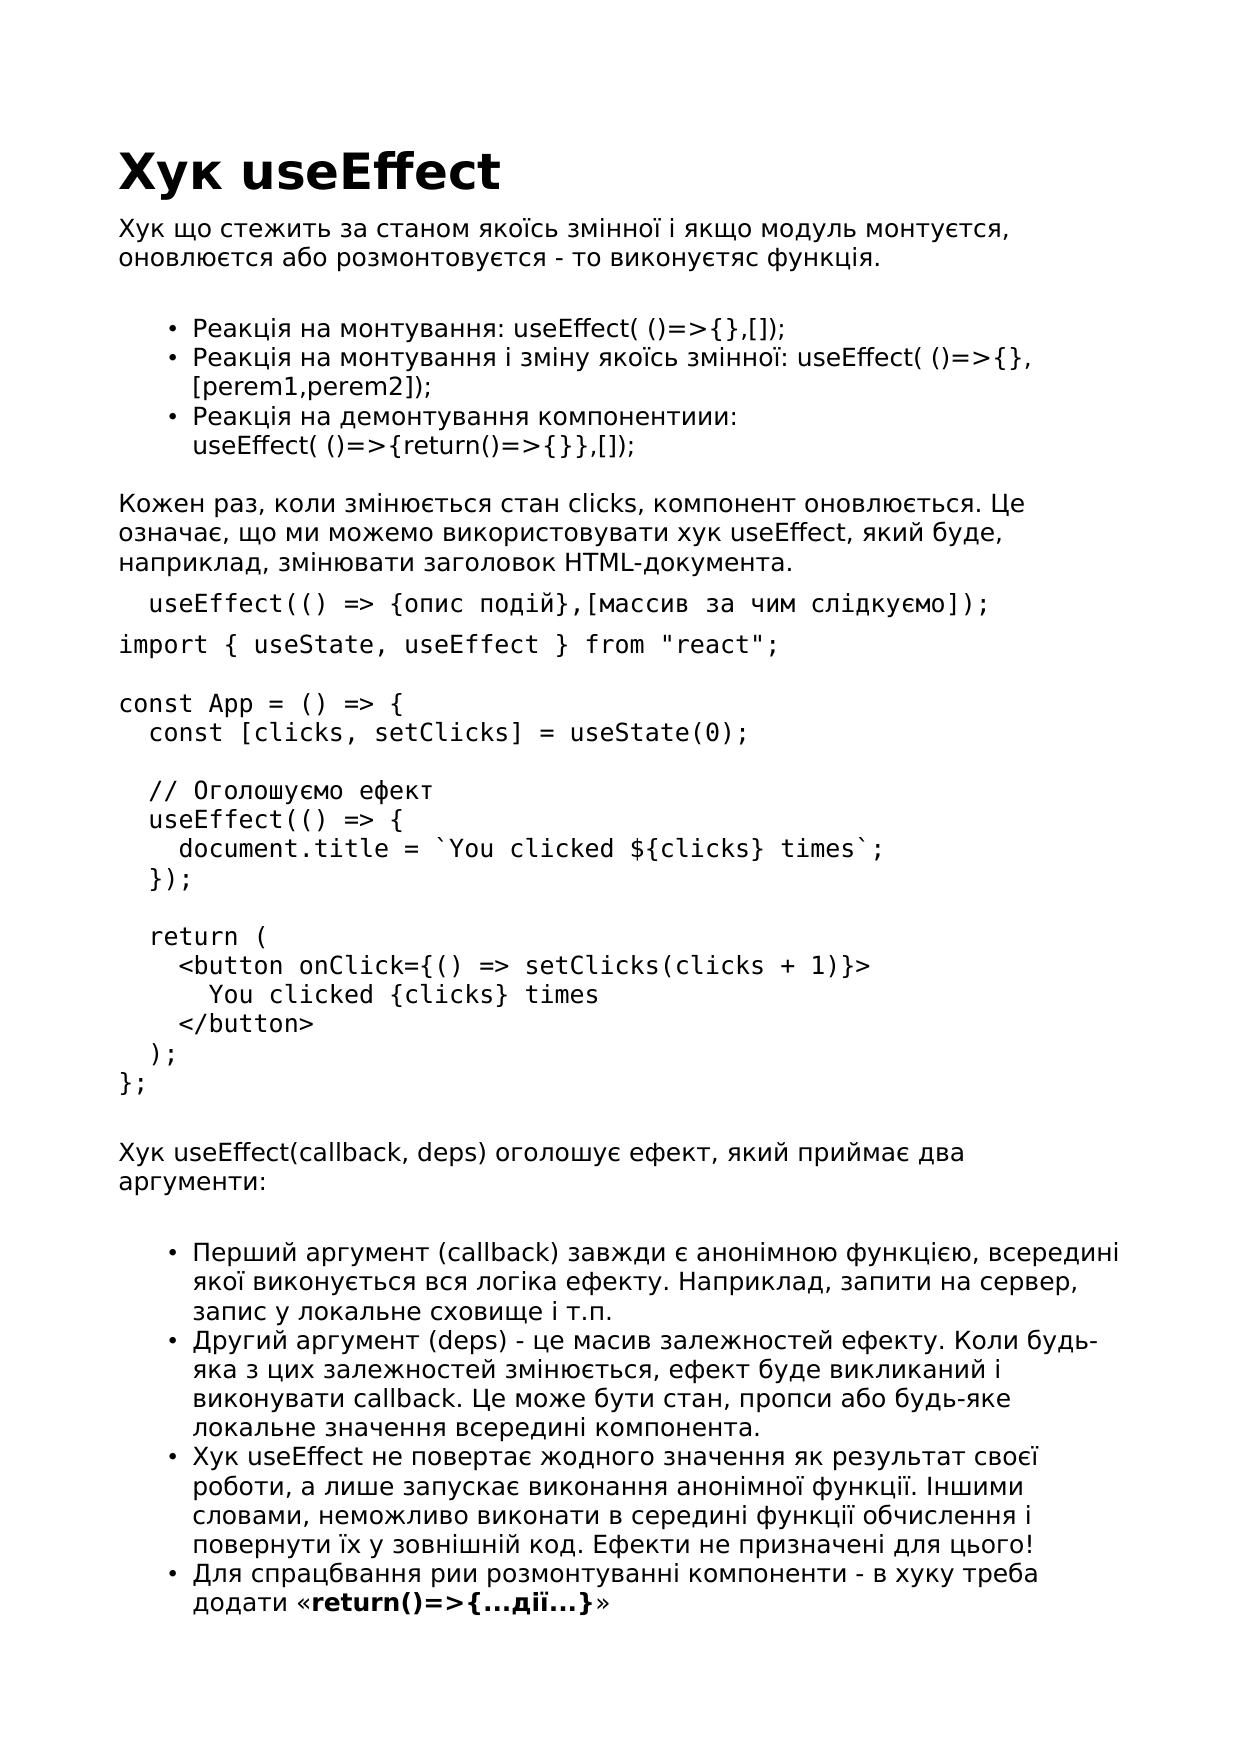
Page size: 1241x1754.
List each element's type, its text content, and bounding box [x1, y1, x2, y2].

text Хук useEffect(callback, deps) оголошує ефект, який приймає два аргументи: [118, 1138, 1122, 1196]
text Кожен раз, коли змінюється стан clicks, компонент оновлюється. Це означає, що ми можемо використовувати хук useEffect, який буде, наприклад, змінювати заголовок HTML-документа. [118, 489, 1122, 577]
list Хук useEffect не повертає жодного значення як результат своєї роботи, а лише запускає виконання анонімної функції. Іншими словами, неможливо виконати в середині функції обчислення і повернути їх у зовнішній код. Ефекти не призначені для цього! [177, 1442, 1122, 1559]
list Другий аргумент (deps) - це масив залежностей ефекту. Коли будь-яка з цих залежностей змінюється, ефект буде викликаний і виконувати callback. Це може бути стан, пропси або будь-яке локальне значення всередині компонента. [177, 1326, 1122, 1442]
list Реакція на демонтування компонентиии: useEffect( ()=>{return()=>{}},[]); [177, 402, 1122, 460]
text import { useState, useEffect } from "react"; const App = () => { const [clicks, setClicks] = useState(0); // Оголошуємо ефект useEffect(() => { document.title = `You clicked ${clicks} times`; }); return ( <button onClick={() => setClicks(clicks + 1)}> You clicked {clicks} times </button> ); }; [118, 630, 1122, 1126]
text Хук що стежить за станом якоїсь змінної і якщо модуль монтуєтся, оновлюєтся або розмонтовуєтся - то виконуєтяс функція. [118, 214, 1122, 272]
list Перший аргумент (callback) завжди є анонімною функцією, всередині якої виконується вся логіка ефекту. Наприклад, запити на сервер, запис у локальне сховище і т.п. [177, 1238, 1122, 1326]
text useEffect(() => {опис подій},[массив за чим слідкуємо]); [118, 589, 1122, 619]
subtitle Хук useEffect [118, 143, 1122, 201]
list Реакція на монтування: useEffect( ()=>{},[]); [177, 314, 1122, 343]
list Для спрацбвання рии розмонтуванні компоненти - в хуку треба додати «return()=>{...дії...}» [177, 1559, 1122, 1617]
list Реакція на монтування і зміну якоїсь змінної: useEffect( ()=>{},[perem1,perem2]); [177, 343, 1122, 402]
